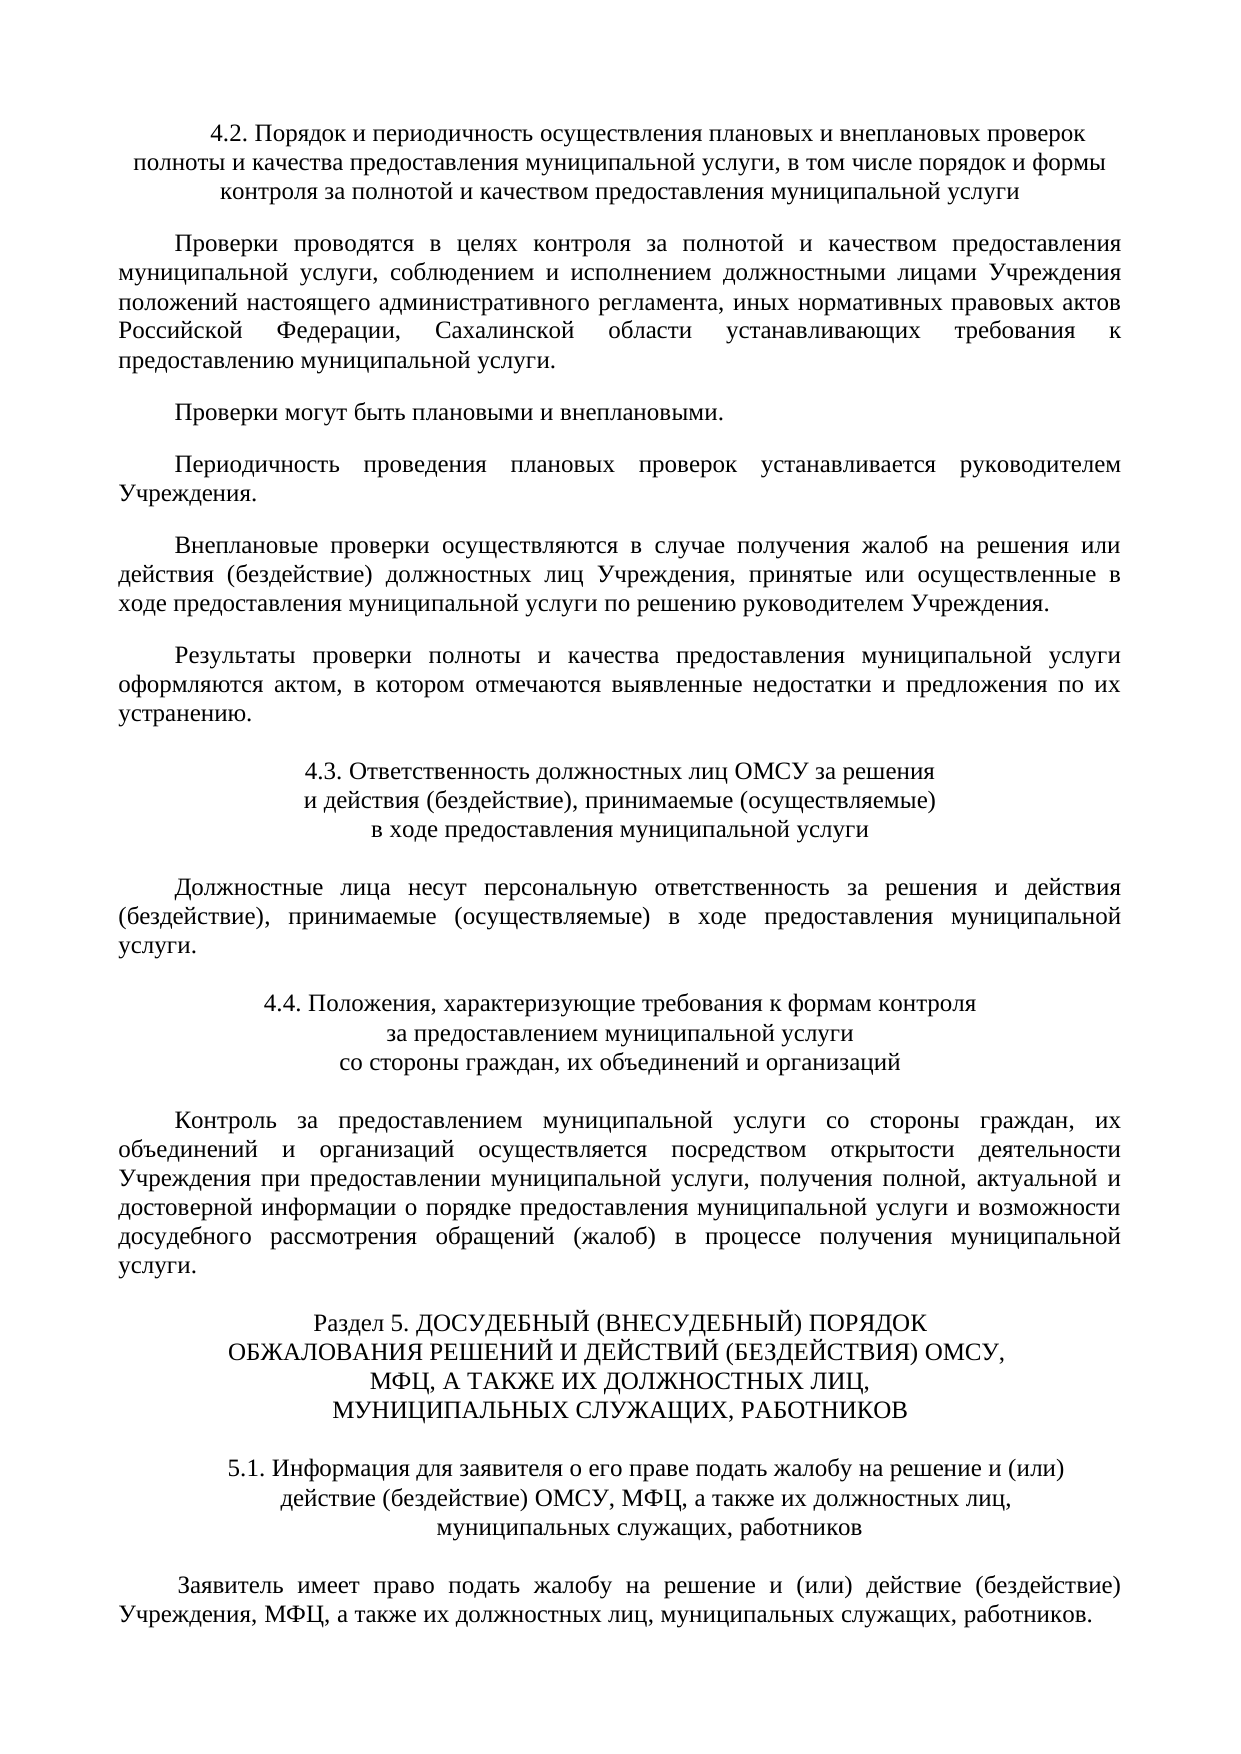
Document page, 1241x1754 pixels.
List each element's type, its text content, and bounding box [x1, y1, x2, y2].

text Периодичность проведения плановых проверок устанавливается руководителем Учреждения. [118, 448, 1122, 507]
text ОБЖАЛОВАНИЯ РЕШЕНИЙ И ДЕЙСТВИЙ (БЕЗДЕЙСТВИЯ) ОМСУ, [118, 1337, 1122, 1366]
text со стороны граждан, их объединений и организаций [118, 1046, 1122, 1076]
text МФЦ, А ТАКЖЕ ИХ ДОЛЖНОСТНЫХ ЛИЦ, [118, 1366, 1122, 1395]
subtitle муниципальных служащих, работников [118, 1511, 1122, 1541]
subtitle 5.1. Информация для заявителя о его праве подать жалобу на решение и (или) [118, 1453, 1122, 1482]
subtitle действие (бездействие) ОМСУ, МФЦ, а также их должностных лиц, [118, 1482, 1122, 1511]
text Заявитель имеет право подать жалобу на решение и (или) действие (бездействие) Учреждения, МФЦ, а также их должностных лиц, муниципальных служащих, работников. [118, 1569, 1122, 1628]
text за предоставлением муниципальной услуги [118, 1017, 1122, 1046]
text Должностные лица несут персональную ответственность за решения и действия (бездействие), принимаемые (осуществляемые) в ходе предоставления муниципальной услуги. [118, 872, 1122, 959]
text в ходе предоставления муниципальной услуги [118, 814, 1122, 843]
text МУНИЦИПАЛЬНЫХ СЛУЖАЩИХ, РАБОТНИКОВ [118, 1395, 1122, 1424]
text Проверки могут быть плановыми и внеплановыми. [118, 396, 1122, 426]
text Результаты проверки полноты и качества предоставления муниципальной услуги оформляются актом, в котором отмечаются выявленные недостатки и предложения по их устранению. [118, 639, 1122, 727]
text Проверки проводятся в целях контроля за полнотой и качеством предоставления муниципальной услуги, соблюдением и исполнением должностными лицами Учреждения положений настоящего административного регламента, иных нормативных правовых актов Российской Федерации, Сахалинской области устанавливающих требования к предоставлению муниципальной услуги. [118, 228, 1122, 373]
text Внеплановые проверки осуществляются в случае получения жалоб на решения или действия (бездействие) должностных лиц Учреждения, принятые или осуществленные в ходе предоставления муниципальной услуги по решению руководителем Учреждения. [118, 529, 1122, 617]
text Контроль за предоставлением муниципальной услуги со стороны граждан, их объединений и организаций осуществляется посредством открытости деятельности Учреждения при предоставлении муниципальной услуги, получения полной, актуальной и достоверной информации о порядке предоставления муниципальной услуги и возможности досудебного рассмотрения обращений (жалоб) в процессе получения муниципальной услуги. [118, 1104, 1122, 1279]
text и действия (бездействие), принимаемые (осуществляемые) [118, 785, 1122, 814]
text 4.2. Порядок и периодичность осуществления плановых и внеплановых проверок полноты и качества предоставления муниципальной услуги, в том числе порядок и формы контроля за полнотой и качеством предоставления муниципальной услуги [118, 118, 1122, 205]
subtitle 4.3. Ответственность должностных лиц ОМСУ за решения [118, 756, 1122, 785]
subtitle Раздел 5. ДОСУДЕБНЫЙ (ВНЕСУДЕБНЫЙ) ПОРЯДОК [118, 1308, 1122, 1337]
subtitle 4.4. Положения, характеризующие требования к формам контроля [118, 988, 1122, 1017]
